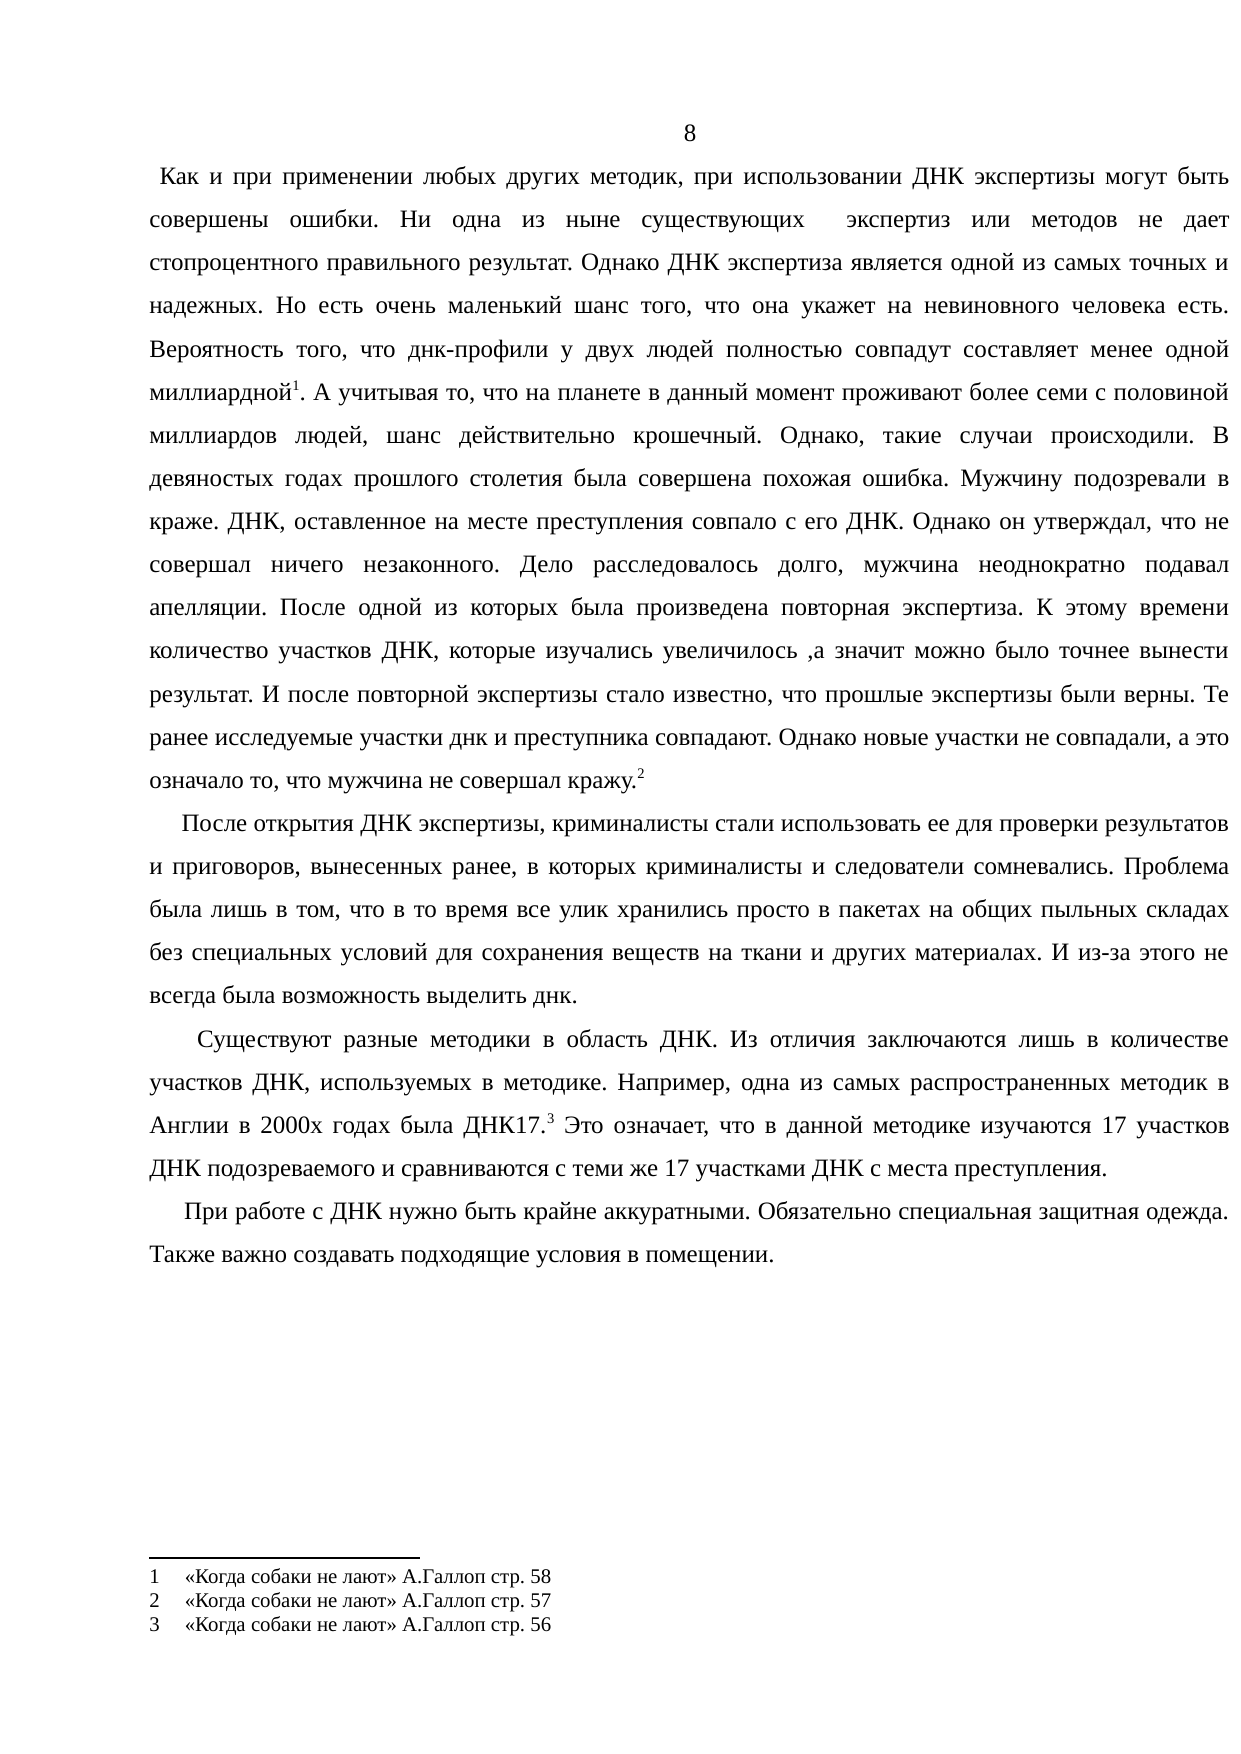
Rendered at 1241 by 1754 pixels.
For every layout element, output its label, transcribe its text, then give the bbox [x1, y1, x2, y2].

text «Когда собаки не лают» А.Галлоп стр. 58 [149, 1564, 1230, 1588]
text Как и при применении любых других методик, при использовании ДНК экспертизы могут быть совершены ошибки. Ни одна из ныне существующих экспертиз или методов не дает стопроцентного правильного результат. Однако ДНК экспертиза является одной из самых точных и надежных. Но есть очень маленький шанс того, что она укажет на невиновного человека есть. Вероятность того, что днк-профили у двух людей полностью совпадут составляет менее одной миллиардной. А учитывая то, что на планете в данный момент проживают более семи с половиной миллиардов людей, шанс действительно крошечный. Однако, такие случаи происходили. В девяностых годах прошлого столетия была совершена похожая ошибка. Мужчину подозревали в краже. ДНК, оставленное на месте преступления совпало с его ДНК. Однако он утверждал, что не совершал ничего незаконного. Дело расследовалось долго, мужчина неоднократно подавал апелляции. После одной из которых была произведена повторная экспертиза. К этому времени количество участков ДНК, которые изучались увеличилось ,а значит можно было точнее вынести результат. И после повторной экспертизы стало известно, что прошлые экспертизы были верны. Те ранее исследуемые участки днк и преступника совпадают. Однако новые участки не совпадали, а это означало то, что мужчина не совершал кражу. [149, 161, 1230, 794]
text «Когда собаки не лают» А.Галлоп стр. 56 [149, 1612, 1230, 1636]
text После открытия ДНК экспертизы, криминалисты стали использовать ее для проверки результатов и приговоров, вынесенных ранее, в которых криминалисты и следователи сомневались. Проблема была лишь в том, что в то время все улик хранились просто в пакетах на общих пыльных складах без специальных условий для сохранения веществ на ткани и других материалах. И из-за этого не всегда была возможность выделить днк. [149, 808, 1230, 1009]
text При работе с ДНК нужно быть крайне аккуратными. Обязательно специальная защитная одежда. Также важно создавать подходящие условия в помещении. [149, 1196, 1230, 1268]
text Существуют разные методики в область ДНК. Из отличия заключаются лишь в количестве участков ДНК, используемых в методике. Например, одна из самых распространенных методик в Англии в 2000х годах была ДНК17. Это означает, что в данной методике изучаются 17 участков ДНК подозреваемого и сравниваются с теми же 17 участками ДНК с места преступления. [149, 1024, 1230, 1182]
text «Когда собаки не лают» А.Галлоп стр. 57 [149, 1588, 1230, 1612]
text 8 [149, 118, 1230, 147]
